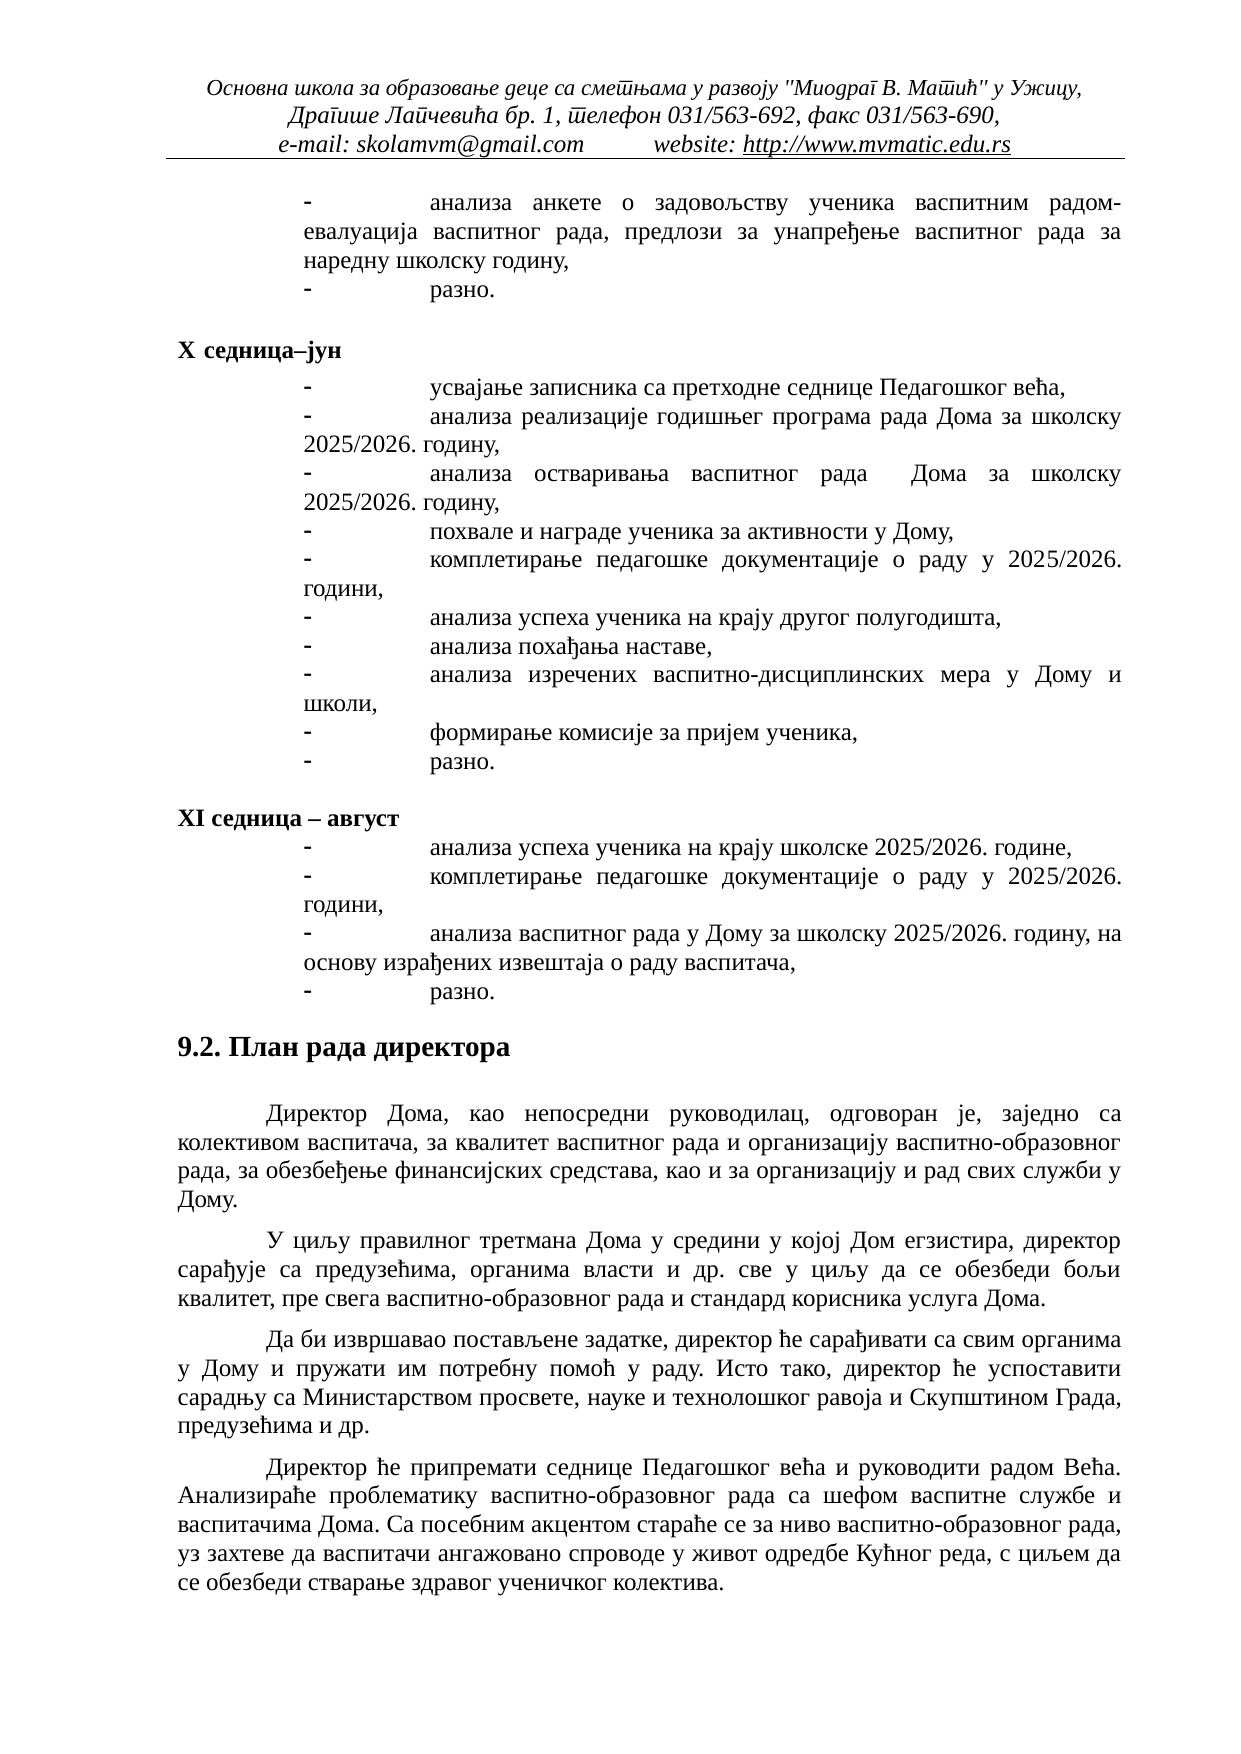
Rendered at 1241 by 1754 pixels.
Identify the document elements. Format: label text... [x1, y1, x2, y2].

list анализа остваривања васпитног рада Дома за школску 2025/2026. годину, [303, 458, 1122, 516]
list комплетирање педагошке документације о раду у 2025/2026. години, [303, 544, 1122, 602]
text Да би извршавао постављене задатке, директор ће сарађивати са свим органима у Дому и пружати им потребну помоћ у раду. Исто тако, директор ће успоставити сарадњу са Министарством просвете, науке и технолошког равоја и Скупштином Града, предузећима и др. [177, 1324, 1122, 1439]
list анализа похађања наставе, [303, 631, 1122, 659]
list разно. [303, 976, 1122, 1004]
list похвале и награде ученика за активности у Дому, [303, 516, 1122, 544]
list анализа успеха ученика на крају другог полугодишта, [303, 602, 1122, 631]
text У циљу правилног третмана Дома у средини у којој Дом егзистира, директор сарађује са предузећима, органима власти и др. све у циљу да се обезбеди бољи квалитет, пре свега васпитно-образовног рада и стандард корисника услуга Дома. [177, 1226, 1122, 1312]
list комплетирање педагошке документације о раду у 2025/2026. години, [303, 861, 1122, 918]
subtitle 9.2. План рада директора [177, 1029, 1122, 1063]
text Директор ће припремати седнице Педагошког већа и руководити радом Већа. Анализираће проблематику васпитно-образовног рада са шефом васпитне службе и васпитачима Дома. Са посебним акцентом стараће се за ниво васпитно-образовног рада, уз захтеве да васпитачи ангажовано спроводе у живот одредбе Кућног реда, с циљем да се обезбеди стварање здравог ученичког колектива. [177, 1452, 1122, 1596]
subtitle X седница–јун [177, 327, 1122, 366]
list формирање комисије за пријем ученика, [303, 717, 1122, 746]
list разно. [303, 746, 1122, 774]
list анализа изречених васпитно-дисциплинских мера у Дому и школи, [303, 659, 1122, 717]
list анализа успеха ученика на крају школске 2025/2026. године, [303, 832, 1122, 861]
list разно. [303, 274, 1122, 302]
list анализа реализације годишњег програма рада Дома за школску 2025/2026. годину, [303, 401, 1122, 458]
text Директор Дома, као непосредни руководилац, одговоран је, заједно са колективом васпитача, за квалитет васпитног рада и организацију васпитно-образовног рада, за обезбеђење финансијских средстава, као и за организацију и рад свих служби у Дому. [177, 1098, 1122, 1213]
text XI седница – август [177, 803, 1122, 832]
list усвајање записника са претходне седнице Педагошког већа, [303, 372, 1122, 401]
list анализа васпитног рада у Дому за школску 2025/2026. годину, на основу израђених извештаја о раду васпитача, [303, 918, 1122, 976]
list анализа анкете о задовољству ученика васпитним радом-евалуација васпитног рада, предлози за унапређење васпитног рада за наредну школску годину, [303, 187, 1122, 274]
